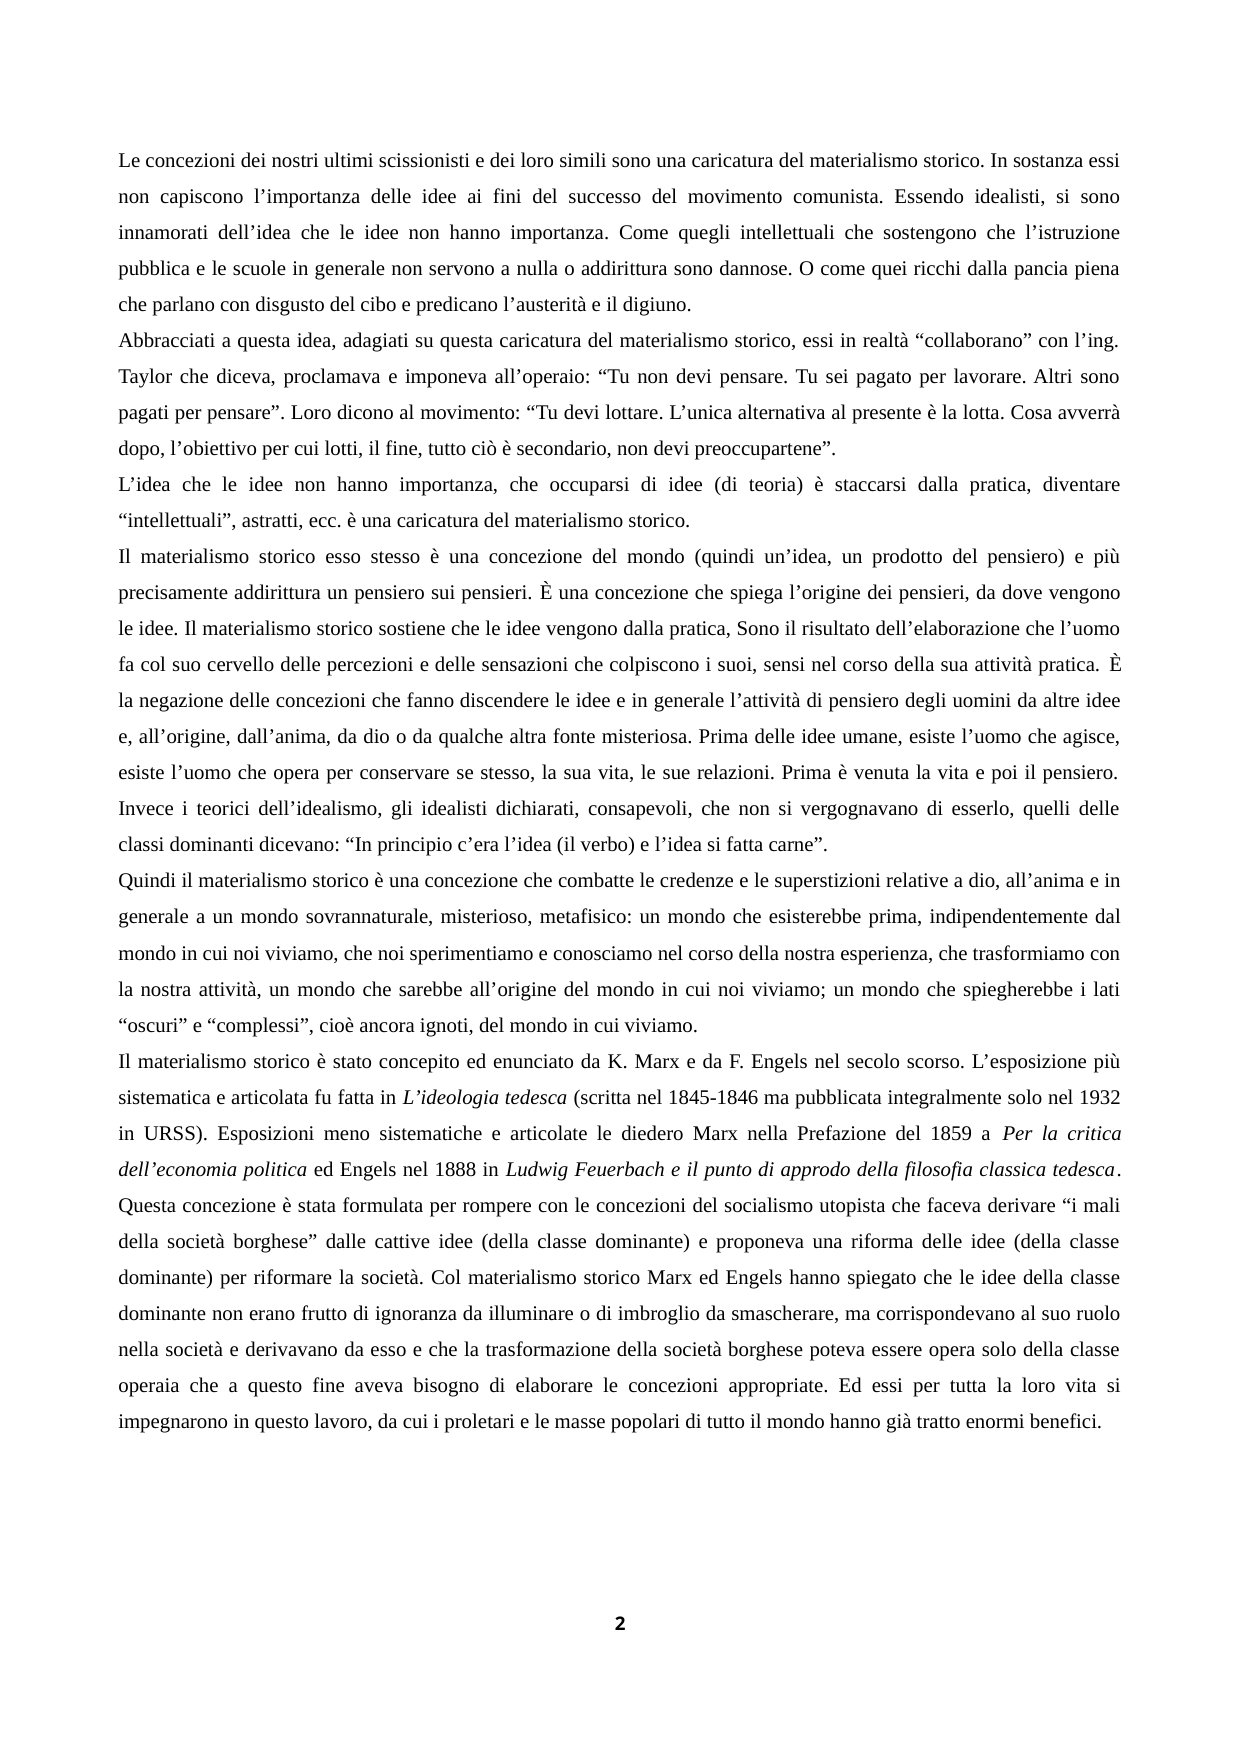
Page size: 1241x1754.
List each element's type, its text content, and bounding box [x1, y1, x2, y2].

text Le concezioni dei nostri ultimi scissionisti e dei loro simili sono una caricatura del materialismo storico. In sostanza essi non capiscono l’importanza delle idee ai fini del successo del movimento comunista. Essendo idealisti, si sono innamorati dell’idea che le idee non hanno importanza. Come quegli intellettuali che sostengono che l’istruzione pubblica e le scuole in generale non servono a nulla o addirittura sono dannose. O come quei ricchi dalla pancia piena che parlano con disgusto del cibo e predicano l’austerità e il digiuno. [118, 148, 1122, 316]
text L’idea che le idee non hanno importanza, che occuparsi di idee (di teoria) è staccarsi dalla pratica, diventare “intellettuali”, astratti, ecc. è una caricatura del materialismo storico. [118, 472, 1122, 532]
text Il materialismo storico è stato concepito ed enunciato da K. Marx e da F. Engels nel secolo scorso. L’esposizione più sistematica e articolata fu fatta in L’ideologia tedesca (scritta nel 1845-1846 ma pubblicata integralmente solo nel 1932 in URSS). Esposizioni meno sistematiche e articolate le diedero Marx nella Prefazione del 1859 a Per la critica dell’economia politica ed Engels nel 1888 in Ludwig Feuerbach e il punto di approdo della filosofia classica tedesca. Questa concezione è stata formulata per rompere con le concezioni del socialismo utopista che faceva derivare “i mali della società borghese” dalle cattive idee (della classe dominante) e proponeva una riforma delle idee (della classe dominante) per riformare la società. Col materialismo storico Marx ed Engels hanno spiegato che le idee della classe dominante non erano frutto di ignoranza da illuminare o di imbroglio da smascherare, ma corrispondevano al suo ruolo nella società e derivavano da esso e che la trasformazione della società borghese poteva essere opera solo della classe operaia che a questo fine aveva bisogno di elaborare le concezioni appropriate. Ed essi per tutta la loro vita si impegnarono in questo lavoro, da cui i proletari e le masse popolari di tutto il mondo hanno già tratto enormi benefici. [118, 1049, 1122, 1433]
text Il materialismo storico esso stesso è una concezione del mondo (quindi un’idea, un prodotto del pensiero) e più precisamente addirittura un pensiero sui pensieri. È una concezione che spiega l’origine dei pensieri, da dove vengono le idee. Il materialismo storico sostiene che le idee vengono dalla pratica, Sono il risultato dell’elaborazione che l’uomo fa col suo cervello delle percezioni e delle sensazioni che colpiscono i suoi, sensi nel corso della sua attività pratica. È la negazione delle concezioni che fanno discendere le idee e in generale l’attività di pensiero degli uomini da altre idee e, all’origine, dall’anima, da dio o da qualche altra fonte misteriosa. Prima delle idee umane, esiste l’uomo che agisce, esiste l’uomo che opera per conservare se stesso, la sua vita, le sue relazioni. Prima è venuta la vita e poi il pensiero. Invece i teorici dell’idealismo, gli idealisti dichiarati, consapevoli, che non si vergognavano di esserlo, quelli delle classi dominanti dicevano: “In principio c’era l’idea (il verbo) e l’idea si fatta carne”. [118, 544, 1122, 856]
text Abbracciati a questa idea, adagiati su questa caricatura del materialismo storico, essi in realtà “collaborano” con l’ing. Taylor che diceva, proclamava e imponeva all’operaio: “Tu non devi pensare. Tu sei pagato per lavorare. Altri sono pagati per pensare”. Loro dicono al movimento: “Tu devi lottare. L’unica alternativa al presente è la lotta. Cosa avverrà dopo, l’obiettivo per cui lotti, il fine, tutto ciò è secondario, non devi preoccupartene”. [118, 328, 1122, 460]
text Quindi il materialismo storico è una concezione che combatte le credenze e le superstizioni relative a dio, all’anima e in generale a un mondo sovrannaturale, misterioso, metafisico: un mondo che esisterebbe prima, indipendentemente dal mondo in cui noi viviamo, che noi sperimentiamo e conosciamo nel corso della nostra esperienza, che trasformiamo con la nostra attività, un mondo che sarebbe all’origine del mondo in cui noi viviamo; un mondo che spiegherebbe i lati “oscuri” e “complessi”, cioè ancora ignoti, del mondo in cui viviamo. [118, 868, 1122, 1037]
